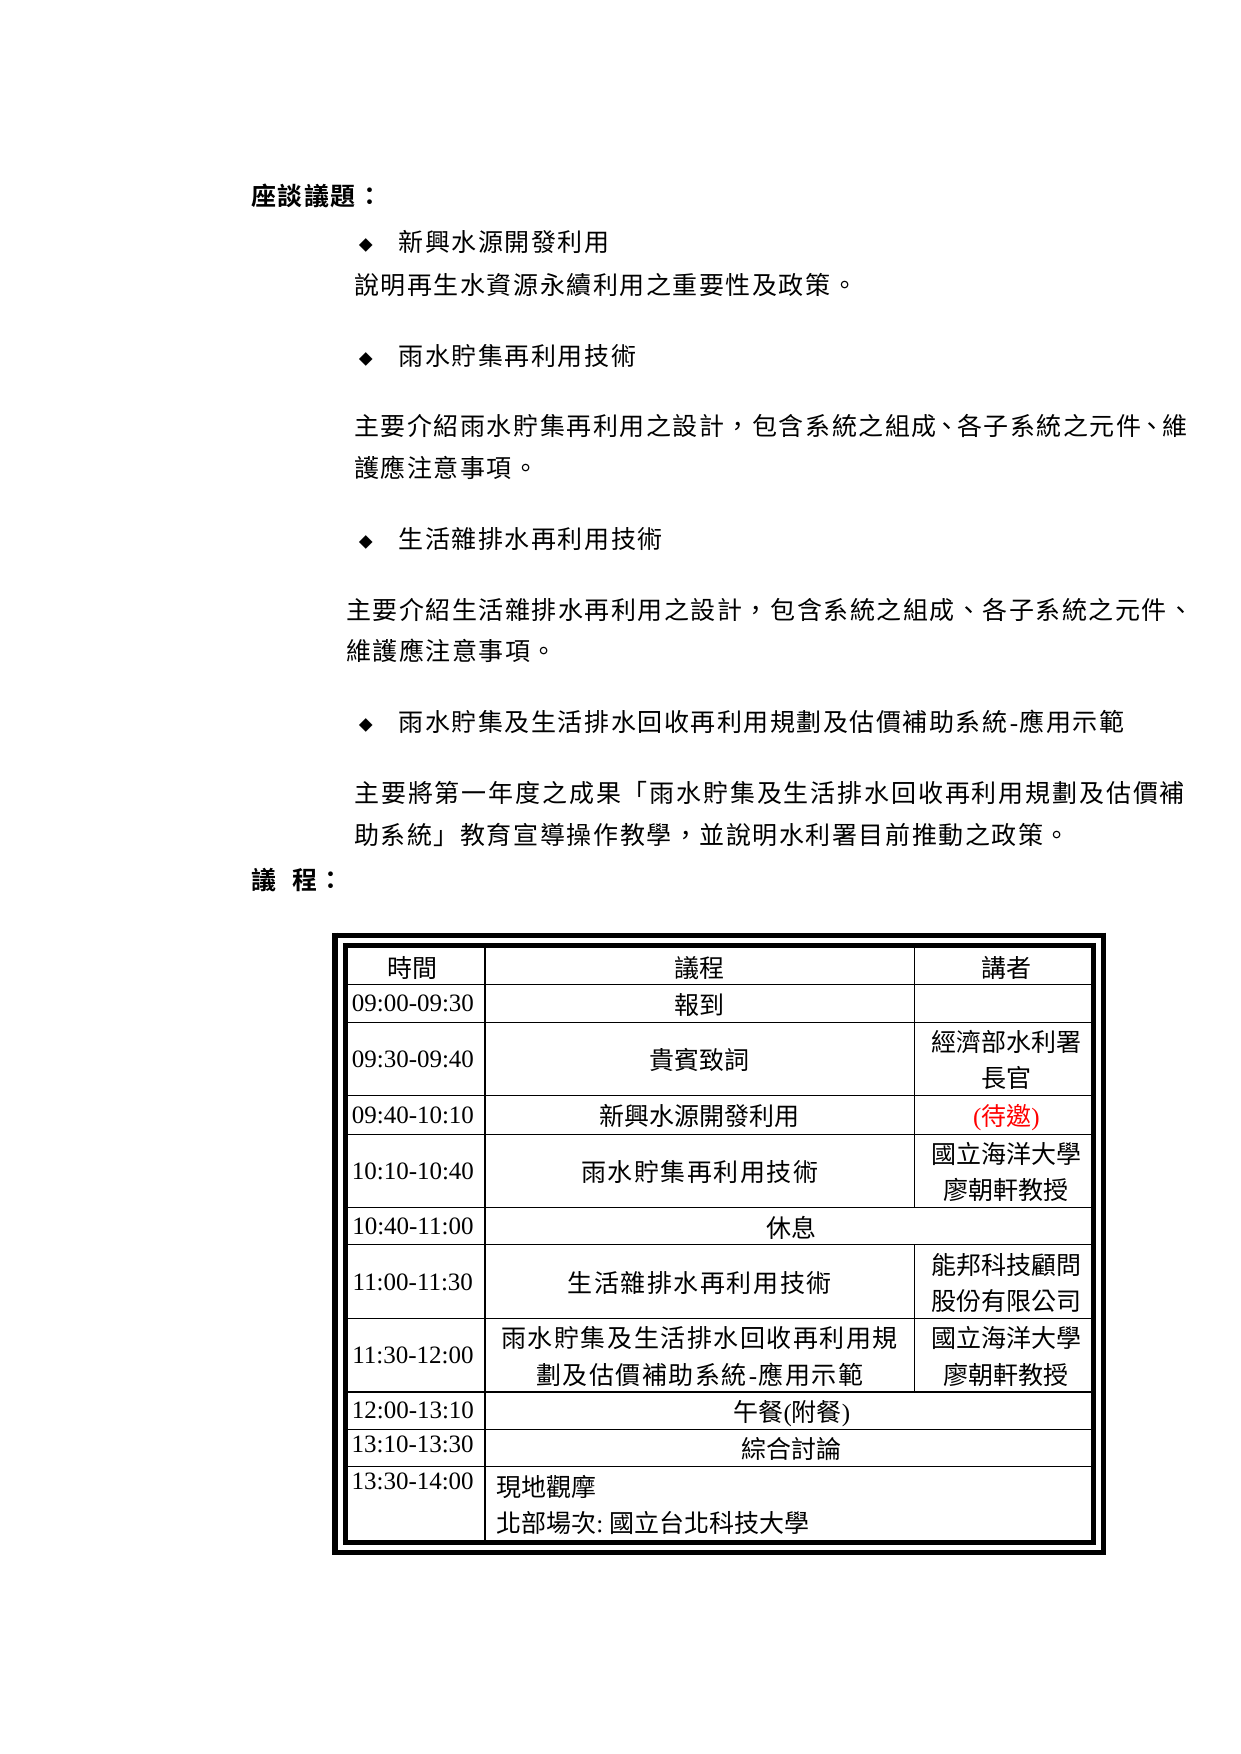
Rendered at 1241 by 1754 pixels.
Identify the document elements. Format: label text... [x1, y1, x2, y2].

table_cell 09:00-09:30 [348, 985, 484, 1022]
table_cell 09:40-10:10 [348, 1096, 484, 1133]
table_cell 台灣地區水資源短缺，興建大型水庫現階段推行不易，替代水源的之開發與再利用已成為未來水資源開發的之重要途徑，依據「推動節約用水，推廣再利用的中水系統，使全國平均之人均用水量逐步降至每日250公升以下。」之環境政策，落實國家水資源永續經營之理念，水利署推動雨水及生活雜排水回收再利用增加替代水源，並委託台灣雨水利用協會針對學界（各級學校）之相關人員，依各縣市所在之地理位置劃分北、中、南三區各辦理一場次之「雨水貯集及生活雜排水再利用講習演討會議」，將邀請國內相關領域有豐碩成果與經驗之專家學者擔任主講員，對國內教育單位相關人員，以水資源永續利用、雨水貯集利用、生活雜排水再利用及節約用水等議題進行講習與研討。 主辦單位：經濟部水利署 執行單位：台灣雨水利用協會 合辦單位：國立台灣海洋大學、國立台北科技大學、靜宜大學、國立科學工藝博物館 邀請對象：大專院校、高中(職)、國中小教職人員 費 用：免費 座談議題： 新興水源開發利用 說明再生水資源永續利用之重要性及政策。 雨水貯集再利用技術 主要介紹雨水貯集再利用之設計，包含系統之組成、各子系統之元件、維護應注意事項。 生活雜排水再利用技術 主要介紹生活雜排水再利用之設計，包含系統之組成、各子系統之元件、維護應注意事項。 雨水貯集及生活排水回收再利用規劃及估價補助系統-應用示範 主要將第一年度之成果「雨水貯集及生活排水回收再利用規劃及估價補助系統」教育宣導操作教學，並說明水利署目前推動之政策。 議 程： [248, 165, 1191, 1560]
table_cell [915, 985, 1091, 1022]
table_cell 新興水源開發利用 [486, 1096, 914, 1133]
table_cell 13:10-13:30 [348, 1430, 484, 1466]
table_header 時間 [340, 938, 485, 984]
table_header [485, 938, 914, 943]
table_cell (待邀) [915, 1096, 1091, 1133]
table_cell 11:30-12:00 [348, 1319, 484, 1391]
table_cell 雨水貯集及生活排水回收再利用規劃及估價補助系統-應用示範 [486, 1319, 914, 1391]
table_cell 10:40-11:00 [348, 1208, 484, 1244]
table_cell 能邦科技顧問 股份有限公司 [915, 1245, 1091, 1318]
table_cell 生活雜排水再利用技術 [486, 1245, 914, 1318]
table_cell 10:10-10:40 [348, 1135, 484, 1207]
table_header 講者 [914, 938, 1098, 984]
table_cell 報到 [486, 985, 914, 1022]
table_header 議程 [486, 948, 914, 984]
table_cell 雨水貯集再利用技術 [486, 1135, 914, 1207]
table_cell 午餐(附餐) [486, 1393, 1091, 1429]
table_cell [50, 165, 248, 1560]
table_cell 11:00-11:30 [348, 1245, 484, 1318]
table_cell 現地觀摩 北部場次: 國立台北科技大學 [486, 1467, 1091, 1539]
table_cell 休息 [486, 1208, 1091, 1244]
table_cell 貴賓致詞 [486, 1023, 914, 1095]
table_cell 國立海洋大學 廖朝軒教授 [915, 1319, 1091, 1391]
table_cell 13:30-14:00 [348, 1467, 484, 1539]
table_cell 12:00-13:10 [348, 1393, 484, 1429]
table_cell 綜合討論 [486, 1430, 1091, 1466]
table_cell 經濟部水利署 長官 [915, 1023, 1091, 1095]
table_cell 國立海洋大學 廖朝軒教授 [915, 1135, 1091, 1207]
table_cell 09:30-09:40 [348, 1023, 484, 1095]
